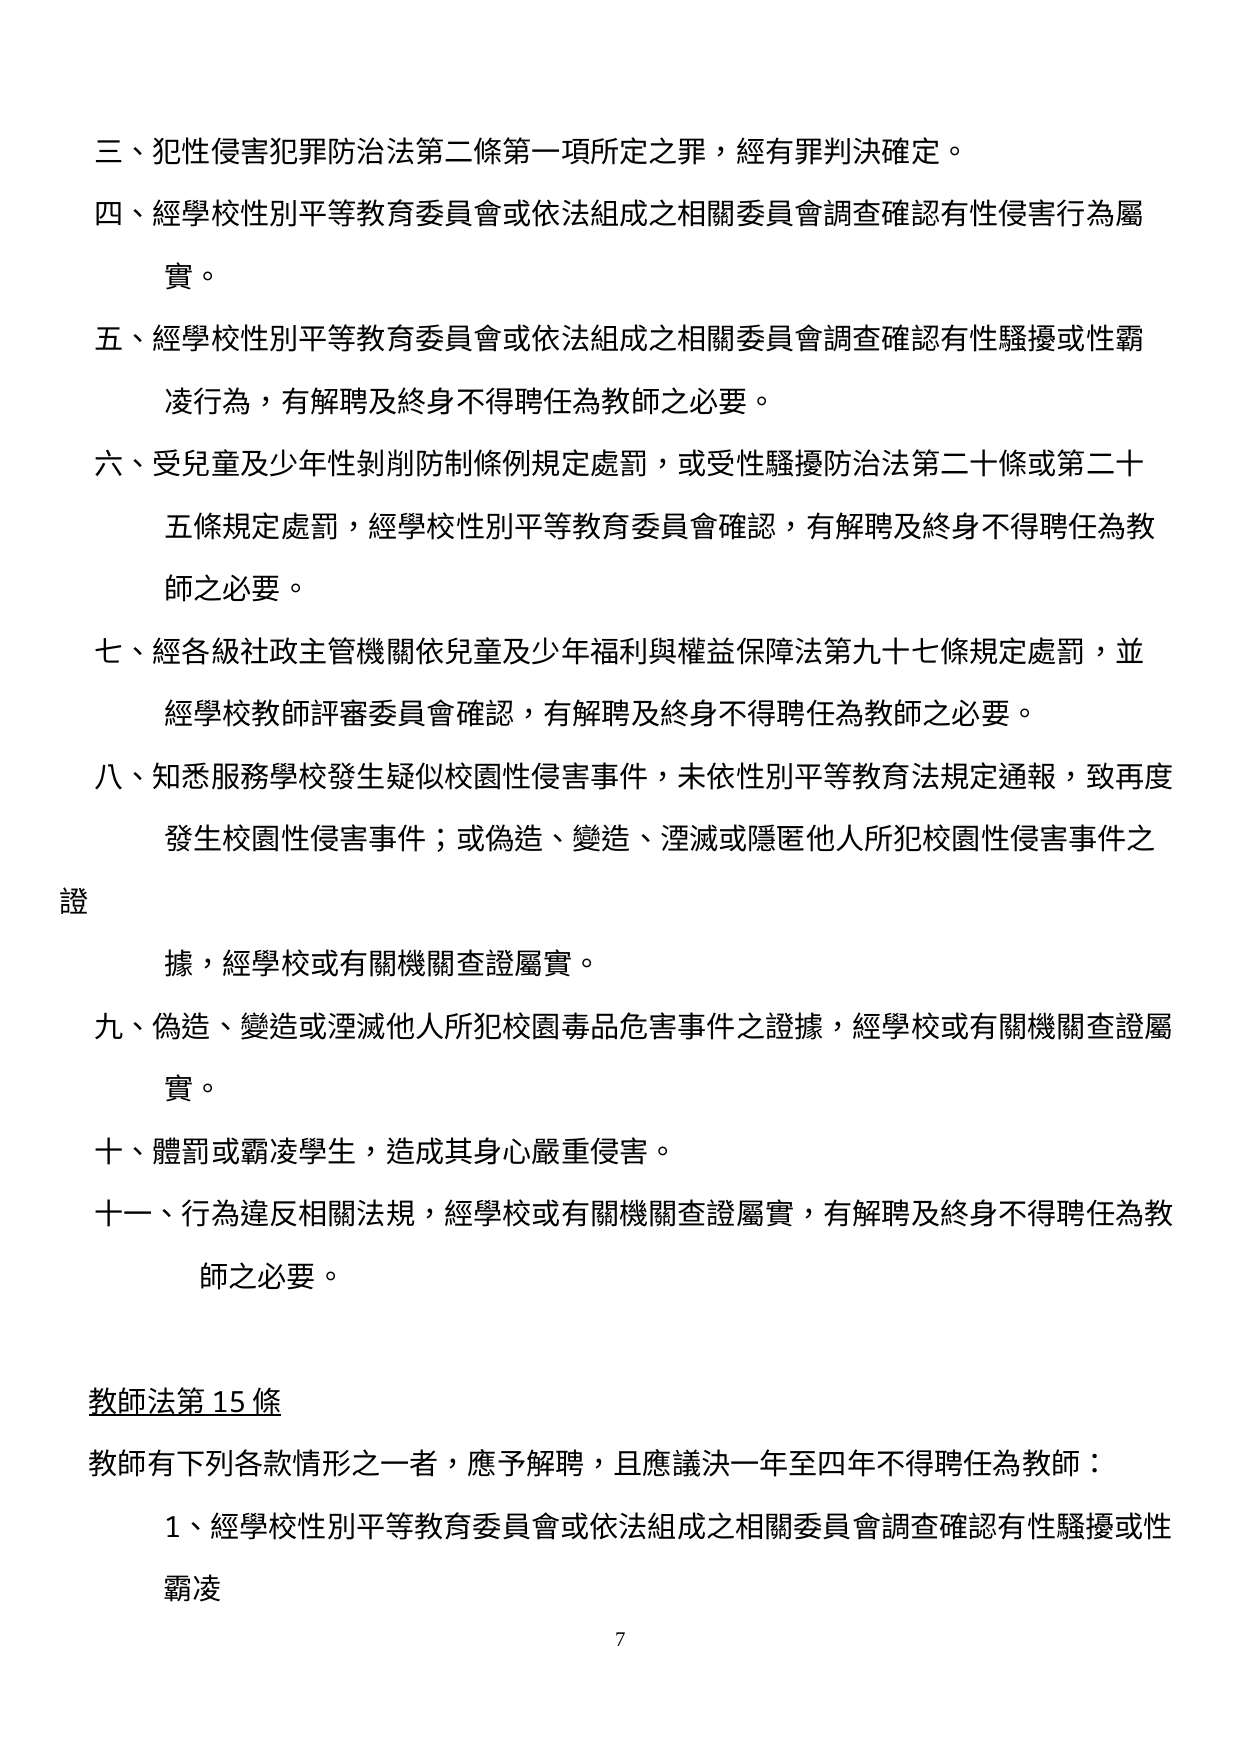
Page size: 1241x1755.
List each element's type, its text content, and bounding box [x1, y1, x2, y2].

text 教師法第15條 [88, 1358, 1181, 1420]
text 十一、行為違反相關法規，經學校或有關機關查證屬實，有解聘及終身不得聘任為教 [59, 1170, 1181, 1233]
text 師之必要。 [59, 1233, 1181, 1295]
text 十、體罰或霸凌學生，造成其身心嚴重侵害。 [59, 1108, 1181, 1170]
text 五條規定處罰，經學校性別平等教育委員會確認，有解聘及終身不得聘任為教 [59, 483, 1181, 545]
list 經學校性別平等教育委員會或依法組成之相關委員會調查確認有性騷擾或性霸凌 [163, 1483, 1181, 1608]
text 經學校教師評審委員會確認，有解聘及終身不得聘任為教師之必要。 [59, 670, 1181, 733]
text 師之必要。 [59, 545, 1181, 608]
text 實。 [59, 1045, 1181, 1108]
text 九、偽造、變造或湮滅他人所犯校園毒品危害事件之證據，經學校或有關機關查證屬 [59, 983, 1181, 1045]
text 發生校園性侵害事件；或偽造、變造、湮滅或隱匿他人所犯校園性侵害事件之證 [59, 795, 1181, 920]
text 五、經學校性別平等教育委員會或依法組成之相關委員會調查確認有性騷擾或性霸 [59, 295, 1181, 358]
text 實。 [59, 233, 1196, 295]
text 四、經學校性別平等教育委員會或依法組成之相關委員會調查確認有性侵害行為屬 [59, 170, 1196, 233]
text 八、知悉服務學校發生疑似校園性侵害事件，未依性別平等教育法規定通報，致再度 [59, 733, 1181, 795]
text 據，經學校或有關機關查證屬實。 [59, 920, 1181, 983]
text 六、受兒童及少年性剝削防制條例規定處罰，或受性騷擾防治法第二十條或第二十 [59, 420, 1181, 483]
text 教師有下列各款情形之一者，應予解聘，且應議決一年至四年不得聘任為教師： [88, 1420, 1181, 1483]
text 三、犯性侵害犯罪防治法第二條第一項所定之罪，經有罪判決確定。 [59, 108, 1181, 170]
text 七、經各級社政主管機關依兒童及少年福利與權益保障法第九十七條規定處罰，並 [59, 608, 1181, 670]
text 凌行為，有解聘及終身不得聘任為教師之必要。 [59, 358, 1181, 420]
